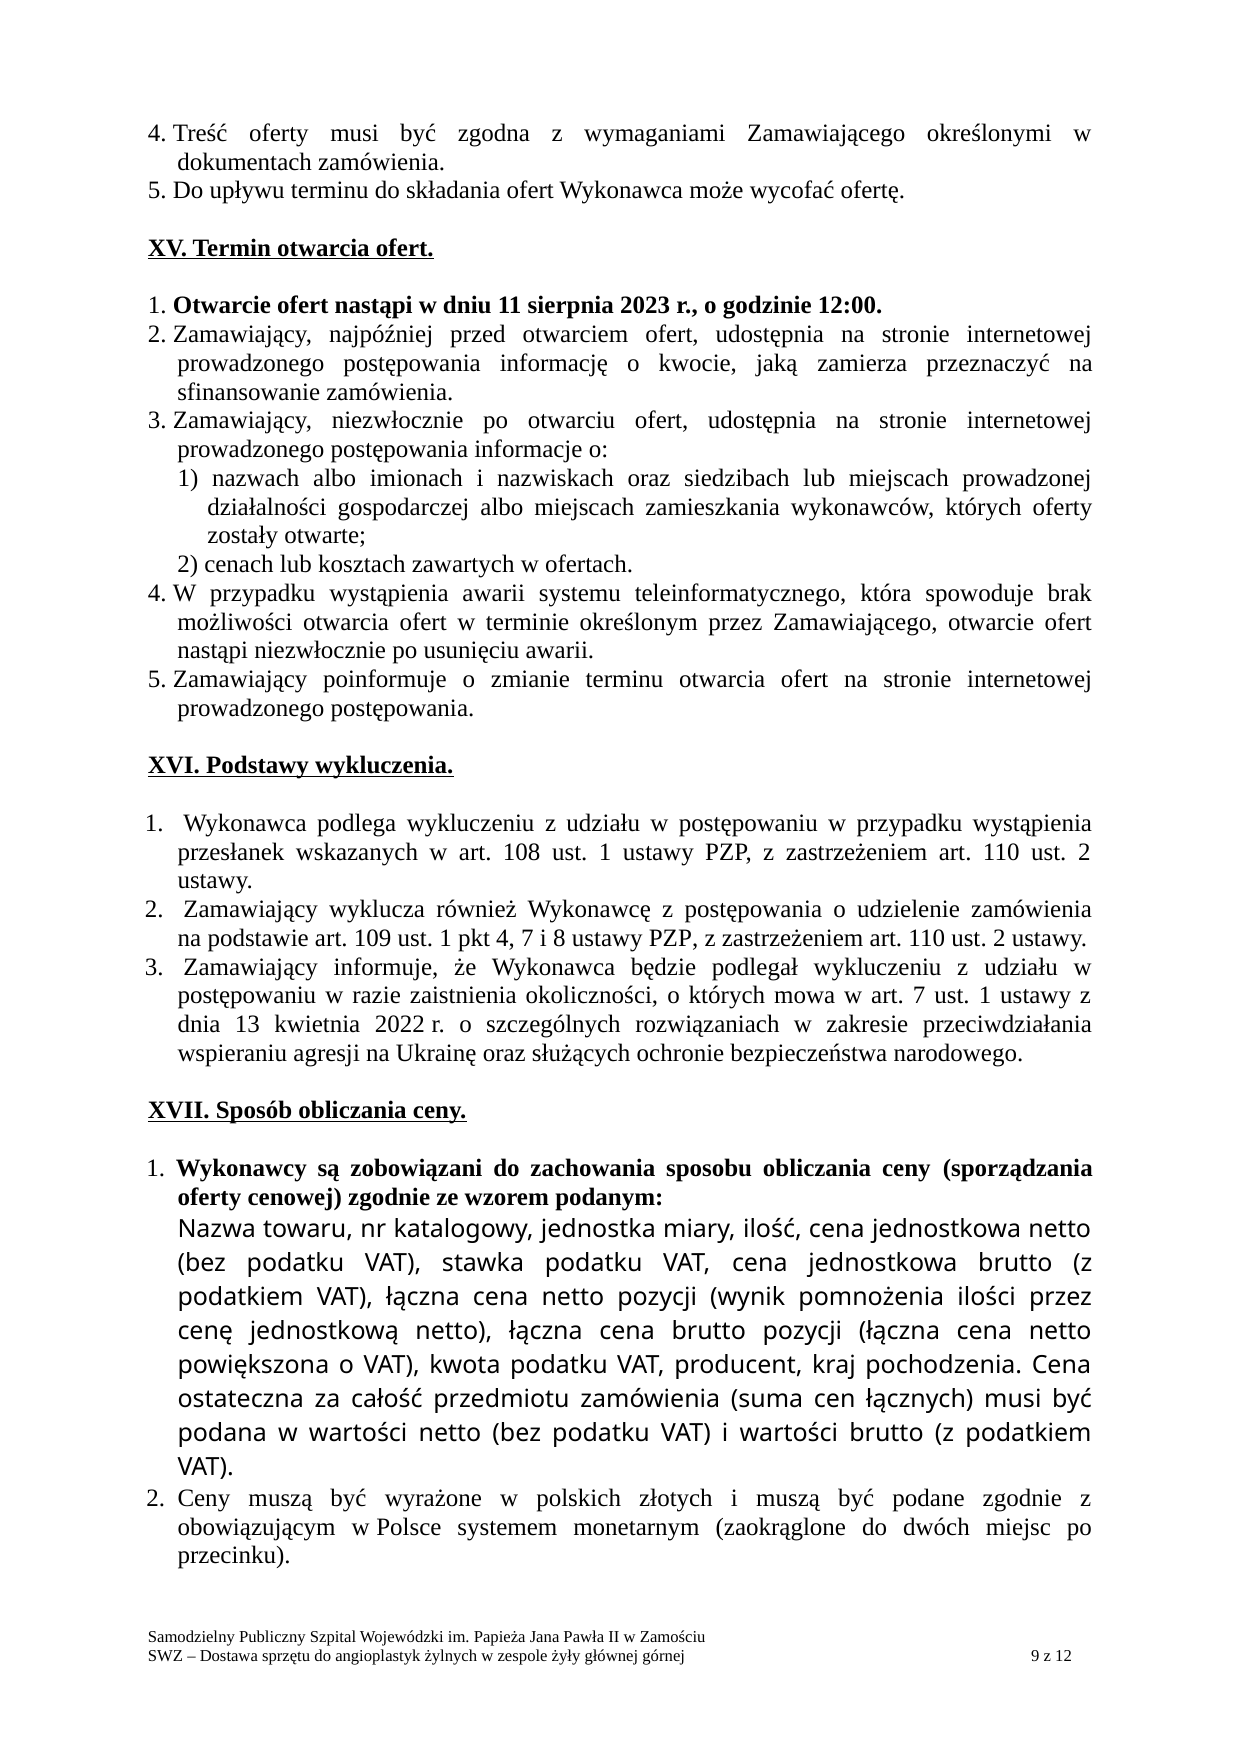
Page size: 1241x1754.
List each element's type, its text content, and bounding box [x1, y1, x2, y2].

list Zamawiający poinformuje o zmianie terminu otwarcia ofert na stronie internetowej prowadzonego postępowania. [148, 664, 1093, 722]
text XV. Termin otwarcia ofert. [148, 233, 1093, 262]
text XVII. Sposób obliczania ceny. [148, 1096, 1093, 1124]
list Zamawiający wyklucza również Wykonawcę z postępowania o udzielenie zamówienia na podstawie art. 109 ust. 1 pkt 4, 7 i 8 ustawy PZP, z zastrzeżeniem art. 110 ust. 2 ustawy. [144, 894, 1093, 952]
text 1. Wykonawcy są zobowiązani do zachowania sposobu obliczania ceny (sporządzania oferty cenowej) zgodnie ze wzorem podanym: [146, 1153, 1093, 1211]
list Zamawiający informuje, że Wykonawca będzie podlegał wykluczeniu z udziału w postępowaniu w razie zaistnienia okoliczności, o których mowa w art. 7 ust. 1 ustawy z dnia 13 kwietnia 2022 r. o szczególnych rozwiązaniach w zakresie przeciwdziałania wspieraniu agresji na Ukrainę oraz służących ochronie bezpieczeństwa narodowego. [144, 952, 1093, 1067]
list Treść oferty musi być zgodna z wymaganiami Zamawiającego określonymi w dokumentach zamówienia. [148, 118, 1093, 176]
list Zamawiający, najpóźniej przed otwarciem ofert, udostępnia na stronie internetowej prowadzonego postępowania informację o kwocie, jaką zamierza przeznaczyć na sfinansowanie zamówienia. [148, 319, 1093, 406]
list Zamawiający, niezwłocznie po otwarciu ofert, udostępnia na stronie internetowej prowadzonego postępowania informacje o: [148, 406, 1093, 463]
list Otwarcie ofert nastąpi w dniu 11 sierpnia 2023 r., o godzinie 12:00. [148, 291, 1093, 319]
text 1) nazwach albo imionach i nazwiskach oraz siedzibach lub miejscach prowadzonej działalności gospodarczej albo miejscach zamieszkania wykonawców, których oferty zostały otwarte; [177, 463, 1093, 549]
list Ceny muszą być wyrażone w polskich złotych i muszą być podane zgodnie z obowiązującym w Polsce systemem monetarnym (zaokrąglone do dwóch miejsc po przecinku). [146, 1483, 1093, 1569]
text Nazwa towaru, nr katalogowy, jednostka miary, ilość, cena jednostkowa netto (bez podatku VAT), stawka podatku VAT, cena jednostkowa brutto (z podatkiem VAT), łączna cena netto pozycji (wynik pomnożenia ilości przez cenę jednostkową netto), łączna cena brutto pozycji (łączna cena netto powiększona o VAT), kwota podatku VAT, producent, kraj pochodzenia. Cena ostateczna za całość przedmiotu zamówienia (suma cen łącznych) musi być podana w wartości netto (bez podatku VAT) i wartości brutto (z podatkiem VAT). [146, 1211, 1093, 1483]
text XVI. Podstawy wykluczenia. [148, 751, 1093, 779]
list W przypadku wystąpienia awarii systemu teleinformatycznego, która spowoduje brak możliwości otwarcia ofert w terminie określonym przez Zamawiającego, otwarcie ofert nastąpi niezwłocznie po usunięciu awarii. [148, 578, 1093, 664]
list Do upływu terminu do składania ofert Wykonawca może wycofać ofertę. [148, 176, 1093, 204]
list 2) cenach lub kosztach zawartych w ofertach. [148, 549, 1093, 578]
list Wykonawca podlega wykluczeniu z udziału w postępowaniu w przypadku wystąpienia przesłanek wskazanych w art. 108 ust. 1 ustawy PZP, z zastrzeżeniem art. 110 ust. 2 ustawy. [144, 808, 1093, 894]
